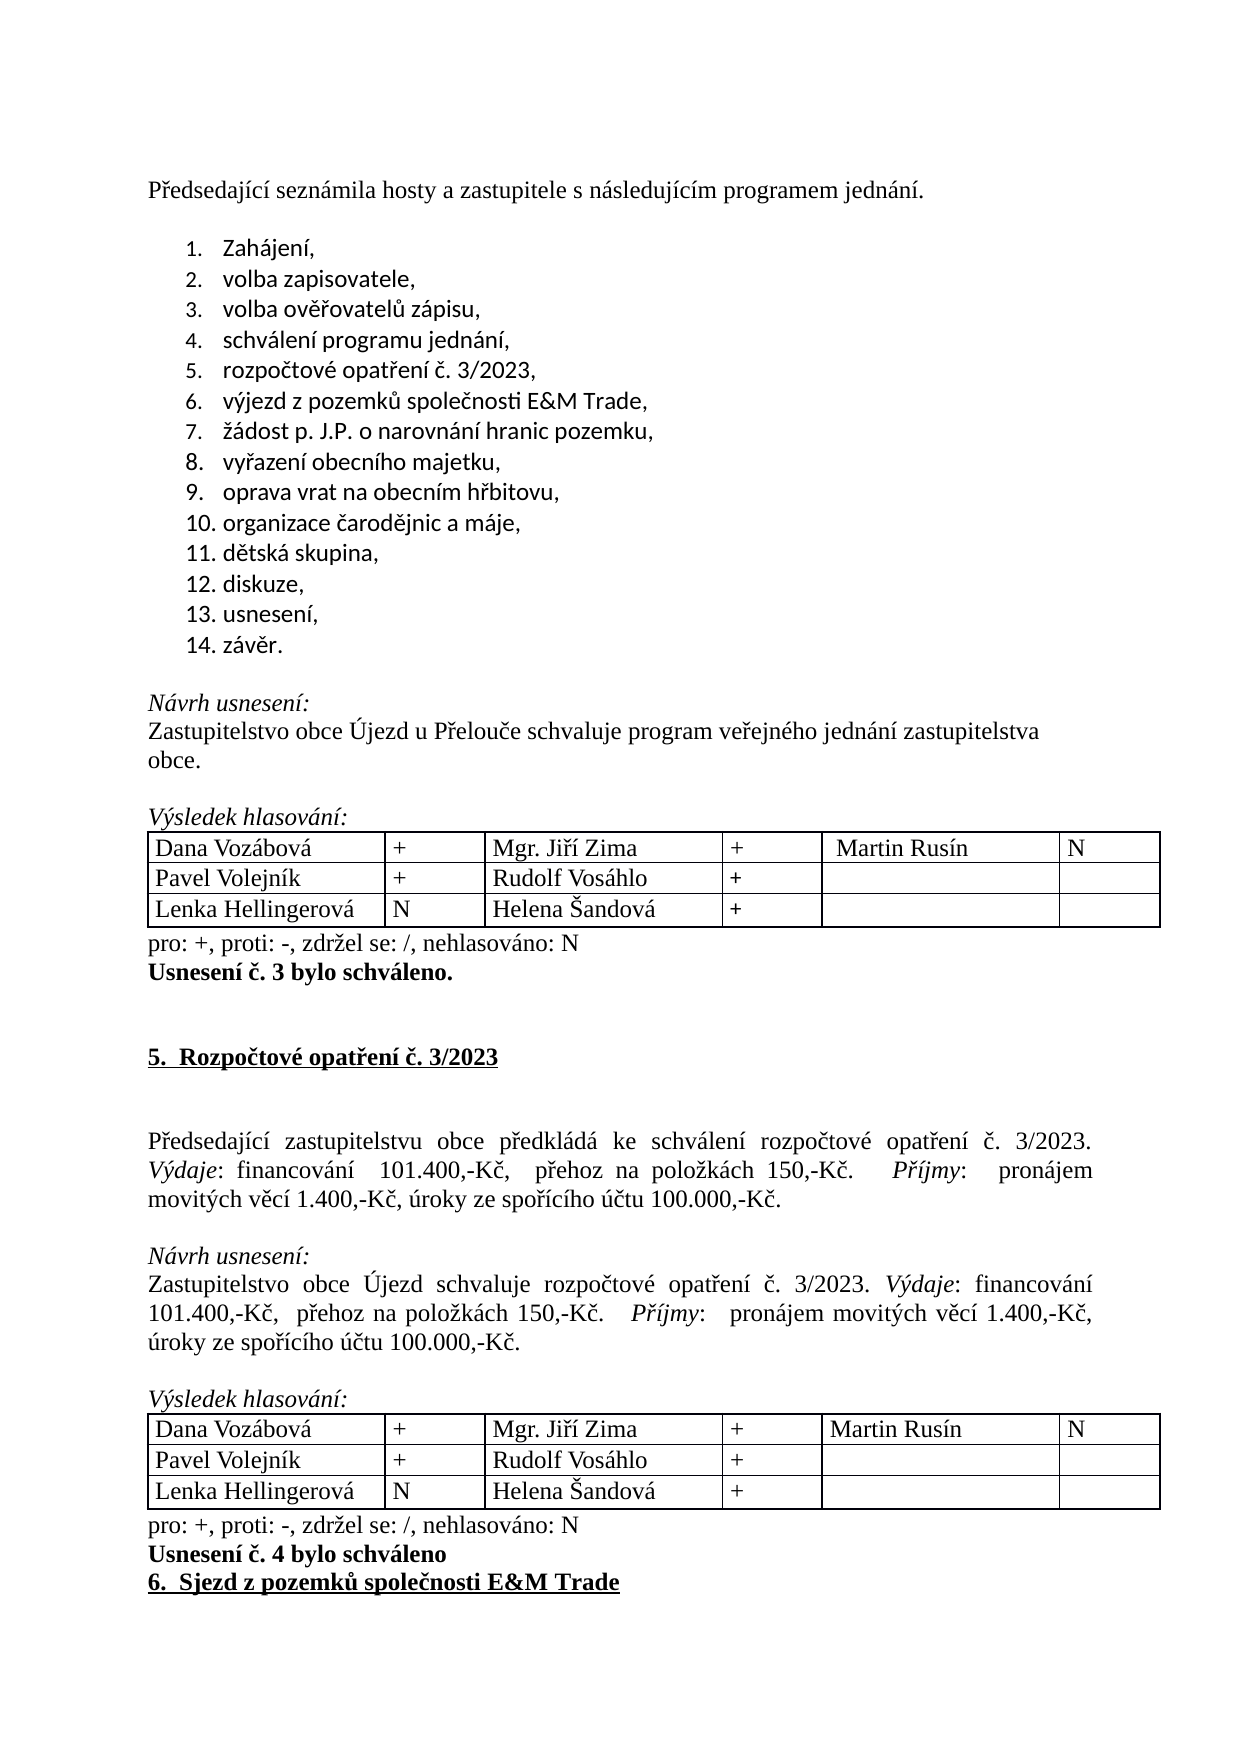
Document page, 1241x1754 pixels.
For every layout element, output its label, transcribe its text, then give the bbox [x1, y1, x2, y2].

table_cell + [723, 1476, 821, 1508]
table_cell + [723, 1445, 821, 1475]
list vyřazení obecního majetku, [185, 446, 1093, 477]
text pro: +, proti: -, zdržel se: /, nehlasováno: N [148, 1510, 1093, 1539]
list usnesení, [185, 599, 1093, 629]
table_cell [1060, 1445, 1159, 1475]
table_header + [723, 833, 821, 862]
table_cell [823, 1476, 1059, 1508]
list organizace čarodějnic a máje, [185, 507, 1093, 538]
table_header + [723, 1415, 821, 1444]
table_header Martin Rusín [823, 833, 1059, 862]
text Výsledek hlasování: [148, 802, 1093, 831]
text Usnesení č. 3 bylo schváleno. [148, 957, 1093, 986]
text Předsedající seznámila hosty a zastupitele s následujícím programem jednání. [148, 176, 1093, 204]
text Výsledek hlasování: [148, 1384, 1093, 1412]
text Návrh usnesení: [148, 1241, 1093, 1269]
list volba zapisovatele, [185, 263, 1093, 293]
text 6. Sjezd z pozemků společnosti E&M Trade [148, 1567, 1093, 1596]
table_cell [1060, 863, 1159, 893]
text Zastupitelstvo obce Újezd u Přelouče schvaluje program veřejného jednání zastupitelstva obce. [148, 716, 1093, 774]
text pro: +, proti: -, zdržel se: /, nehlasováno: N [148, 928, 1093, 957]
list volba ověřovatelů zápisu, [185, 293, 1093, 324]
text Předsedající zastupitelstvu obce předkládá ke schválení rozpočtové opatření č. 3/2023. Výdaje: financování 101.400,-Kč, přehoz na položkách 150,-Kč. Příjmy: pronájem movitých věcí 1.400,-Kč, úroky ze spořícího účtu 100.000,-Kč. [148, 1126, 1093, 1213]
table_cell + [386, 1445, 484, 1475]
table_cell Pavel Volejník [149, 863, 384, 893]
table_cell [823, 863, 1059, 893]
text 5. Rozpočtové opatření č. 3/2023 [148, 1042, 1093, 1070]
table_cell [823, 894, 1059, 926]
list závěr. [185, 629, 1093, 660]
list oprava vrat na obecním hřbitovu, [185, 477, 1093, 507]
table_cell [823, 1445, 1059, 1475]
list Zahájení, [185, 232, 1093, 263]
list dětská skupina, [185, 538, 1093, 568]
table_header Dana Vozábová [149, 1415, 384, 1444]
table_header + [386, 833, 484, 862]
text Zastupitelstvo obce Újezd schvaluje rozpočtové opatření č. 3/2023. Výdaje: financování 101.400,-Kč, přehoz na položkách 150,-Kč. Příjmy: pronájem movitých věcí 1.400,-Kč, úroky ze spořícího účtu 100.000,-Kč. [148, 1269, 1093, 1356]
list žádost p. J.P. o narovnání hranic pozemku, [185, 416, 1093, 446]
table_header Dana Vozábová [149, 833, 384, 862]
text Návrh usnesení: [148, 688, 1093, 716]
list schválení programu jednání, [185, 324, 1093, 354]
table_cell + [723, 894, 821, 926]
table_header Martin Rusín [823, 1415, 1059, 1444]
table_cell [1060, 1476, 1159, 1508]
list výjezd z pozemků společnosti E&M Trade, [185, 385, 1093, 416]
table_cell + [723, 863, 821, 893]
table_cell Helena Šandová [486, 894, 722, 926]
table_cell Helena Šandová [486, 1476, 722, 1508]
list diskuze, [185, 568, 1093, 599]
text Usnesení č. 4 bylo schváleno [148, 1539, 1093, 1567]
table_cell Lenka Hellingerová [149, 1476, 384, 1508]
table_header + [386, 1415, 484, 1444]
table_cell Lenka Hellingerová [149, 894, 384, 926]
table_cell [1060, 894, 1159, 926]
table_cell + [386, 863, 484, 893]
table_cell Pavel Volejník [149, 1445, 384, 1475]
table_cell Rudolf Vosáhlo [486, 1445, 722, 1475]
table_cell N [386, 1476, 484, 1508]
list rozpočtové opatření č. 3/2023, [185, 354, 1093, 385]
table_cell N [386, 894, 484, 926]
table_cell Rudolf Vosáhlo [486, 863, 722, 893]
table_header N [1060, 1415, 1159, 1444]
table_header Mgr. Jiří Zima [486, 1415, 722, 1444]
table_header Mgr. Jiří Zima [486, 833, 722, 862]
table_header N [1060, 833, 1159, 862]
